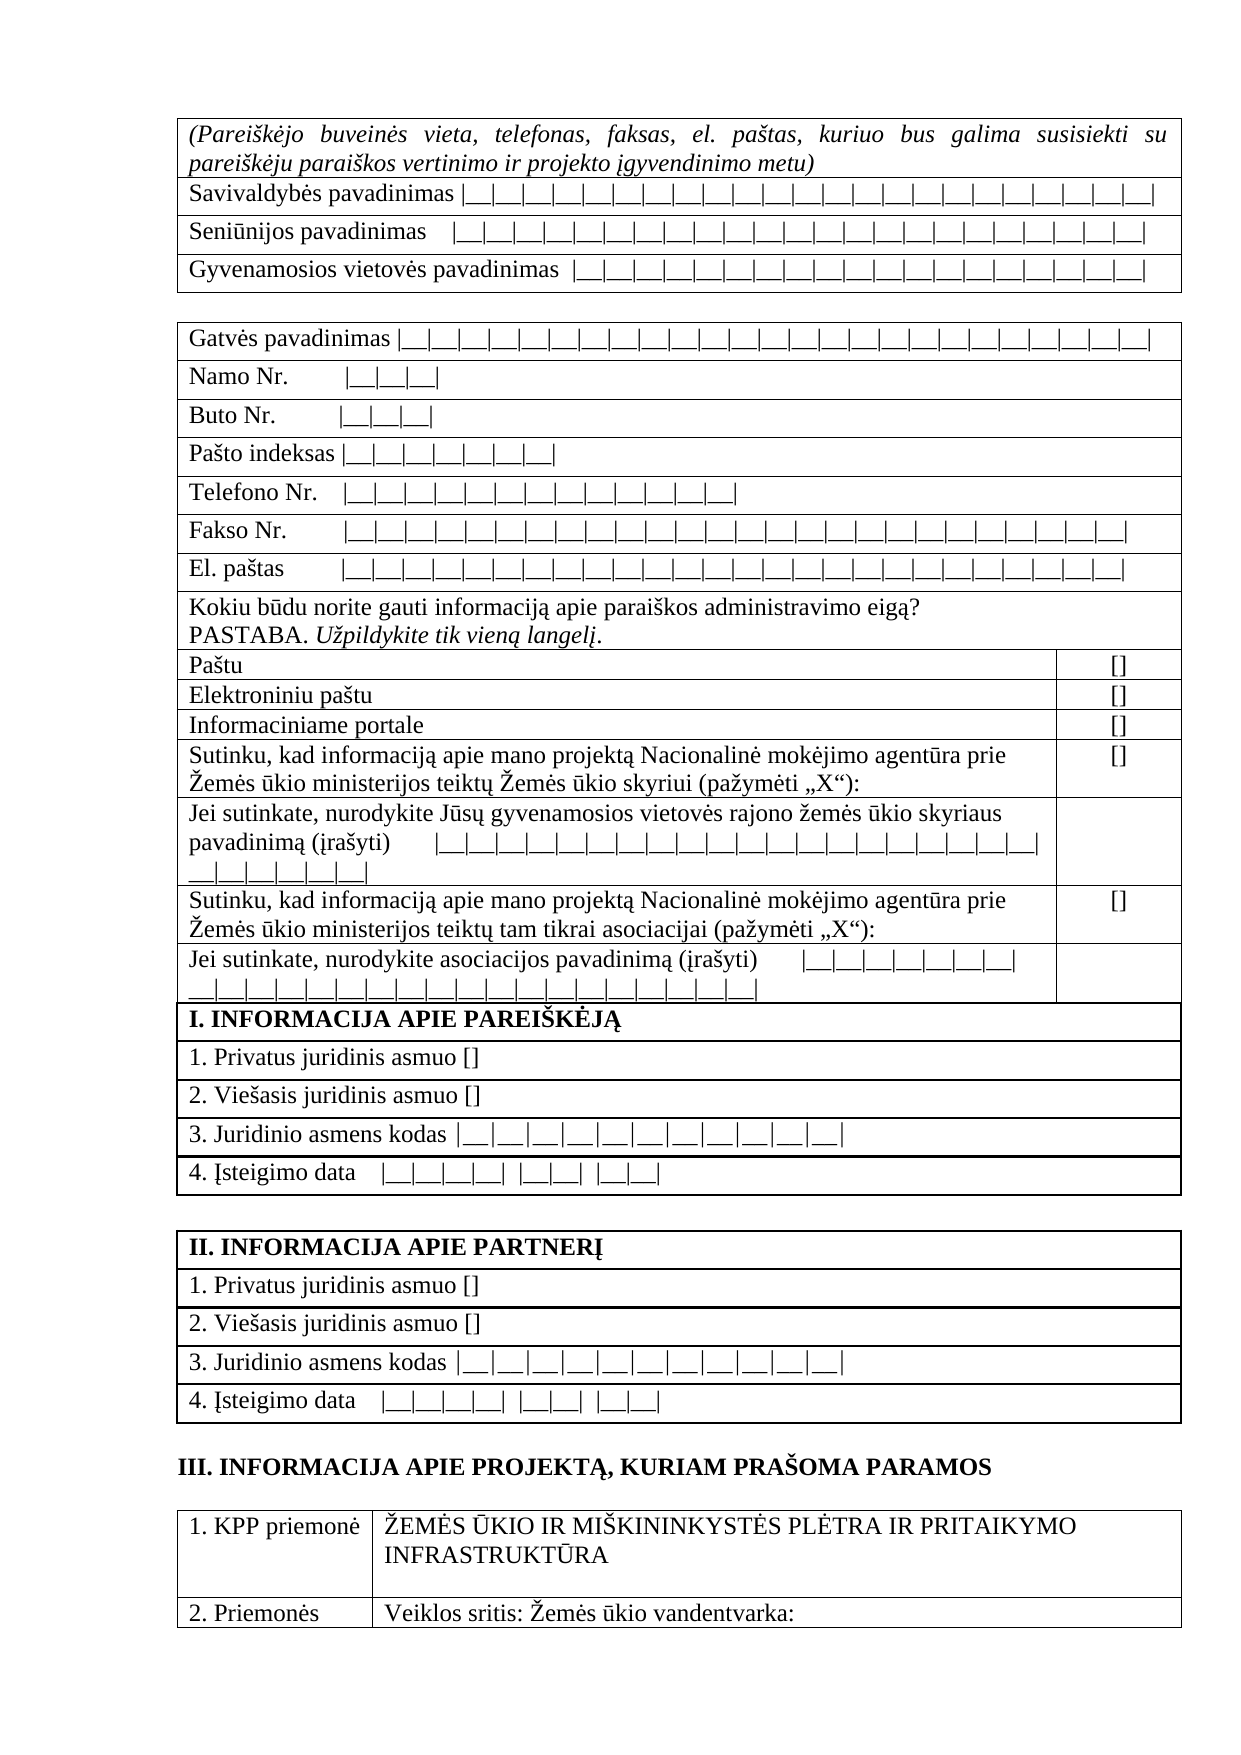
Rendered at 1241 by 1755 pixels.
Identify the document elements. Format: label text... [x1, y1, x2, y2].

table_cell [] [1057, 740, 1181, 797]
table_cell Fakso Nr. |__|__|__|__|__|__|__|__|__|__|__|__|__|__|__|__|__|__|__|__|__|__|__|__|__|__| [178, 515, 1181, 552]
table_header 1. KPP priemonė [178, 1511, 372, 1597]
table_cell 1. Privatus juridinis asmuo [] [178, 1270, 1180, 1306]
table_cell Veiklos sritis: Žemės ūkio vandentvarka: [373, 1598, 1181, 1627]
table_cell Pašto indeksas |__|__|__|__|__|__|__| [178, 438, 1181, 476]
table_cell 3. Juridinio asmens kodas ___________ [178, 1119, 1180, 1155]
table_cell [1057, 944, 1181, 1002]
table_cell Paštu [178, 650, 1056, 679]
table_cell 3. Juridinio asmens kodas ___________ [178, 1347, 1180, 1383]
table_cell 1. Privatus juridinis asmuo [] [178, 1042, 1180, 1078]
table_cell Informaciniame portale [178, 710, 1056, 739]
table_cell 4. Įsteigimo data |__|__|__|__| |__|__| |__|__| [178, 1158, 1180, 1194]
table_cell [] [1057, 680, 1181, 709]
table_cell Buto Nr. |__|__|__| [178, 400, 1181, 437]
table_cell 2. Viešasis juridinis asmuo [] [178, 1309, 1180, 1345]
table_cell Kokiu būdu norite gauti informaciją apie paraiškos administravimo eigą? PASTABA. Užpildykite tik vieną langelį. [178, 592, 1181, 649]
table_cell Sutinku, kad informaciją apie mano projektą Nacionalinė mokėjimo agentūra prie Žemės ūkio ministerijos teiktų tam tikrai asociacijai (pažymėti „X“): [178, 886, 1056, 943]
table_header ŽEMĖS ŪKIO IR MIŠKININKYSTĖS PLĖTRA IR PRITAIKYMO INFRASTRUKTŪRA [373, 1511, 1181, 1597]
table_cell Telefono Nr. |__|__|__|__|__|__|__|__|__|__|__|__|__| [178, 477, 1181, 514]
table_cell I. INFORMACIJA APIE PAREIŠKĖJĄ [178, 1004, 1180, 1040]
table_cell Seniūnijos pavadinimas |__|__|__|__|__|__|__|__|__|__|__|__|__|__|__|__|__|__|__|__|__|__|__| [178, 216, 1181, 253]
table_cell [1057, 798, 1181, 884]
table_cell 2. Viešasis juridinis asmuo [] [178, 1081, 1180, 1117]
table_cell [] [1057, 886, 1181, 943]
text III. INFORMACIJA APIE PROJEKTĄ, KURIAM PRAŠOMA PARAMOS [177, 1452, 1181, 1481]
table_cell Elektroniniu paštu [178, 680, 1056, 709]
table_cell Jei sutinkate, nurodykite Jūsų gyvenamosios vietovės rajono žemės ūkio skyriaus pavadinimą (įrašyti) |__|__|__|__|__|__|__|__|__|__|__|__|__|__|__|__|__|__|__|__|__|__|__|__|__|__| [178, 798, 1056, 884]
table_cell [] [1057, 710, 1181, 739]
table_cell 2. Priemonės [178, 1598, 372, 1627]
table_cell El. paštas |__|__|__|__|__|__|__|__|__|__|__|__|__|__|__|__|__|__|__|__|__|__|__|__|__|__| [178, 554, 1181, 591]
table_header Gatvės pavadinimas |__|__|__|__|__|__|__|__|__|__|__|__|__|__|__|__|__|__|__|__|__|__|__|__|__| [178, 323, 1181, 360]
table_cell 4. Įsteigimo data |__|__|__|__| |__|__| |__|__| [178, 1385, 1180, 1422]
table_cell Sutinku, kad informaciją apie mano projektą Nacionalinė mokėjimo agentūra prie Žemės ūkio ministerijos teiktų Žemės ūkio skyriui (pažymėti „X“): [178, 740, 1056, 797]
table_cell Jei sutinkate, nurodykite asociacijos pavadinimą (įrašyti) |__|__|__|__|__|__|__|__|__|__|__|__|__|__|__|__|__|__|__|__|__|__|__|__|__|__| [178, 944, 1056, 1002]
table_header II. INFORMACIJA APIE PARTNERĮ [178, 1232, 1180, 1268]
table_cell Gyvenamosios vietovės pavadinimas |__|__|__|__|__|__|__|__|__|__|__|__|__|__|__|__|__|__|__| [178, 255, 1181, 292]
table_cell [] [1057, 650, 1181, 679]
table_header (Pareiškėjo buveinės vieta, telefonas, faksas, el. paštas, kuriuo bus galima susisiekti su pareiškėju paraiškos vertinimo ir projekto įgyvendinimo metu) [178, 119, 1181, 177]
table_cell Namo Nr. |__|__|__| [178, 361, 1181, 399]
table_cell Savivaldybės pavadinimas |__|__|__|__|__|__|__|__|__|__|__|__|__|__|__|__|__|__|__|__|__|__|__| [178, 178, 1181, 215]
